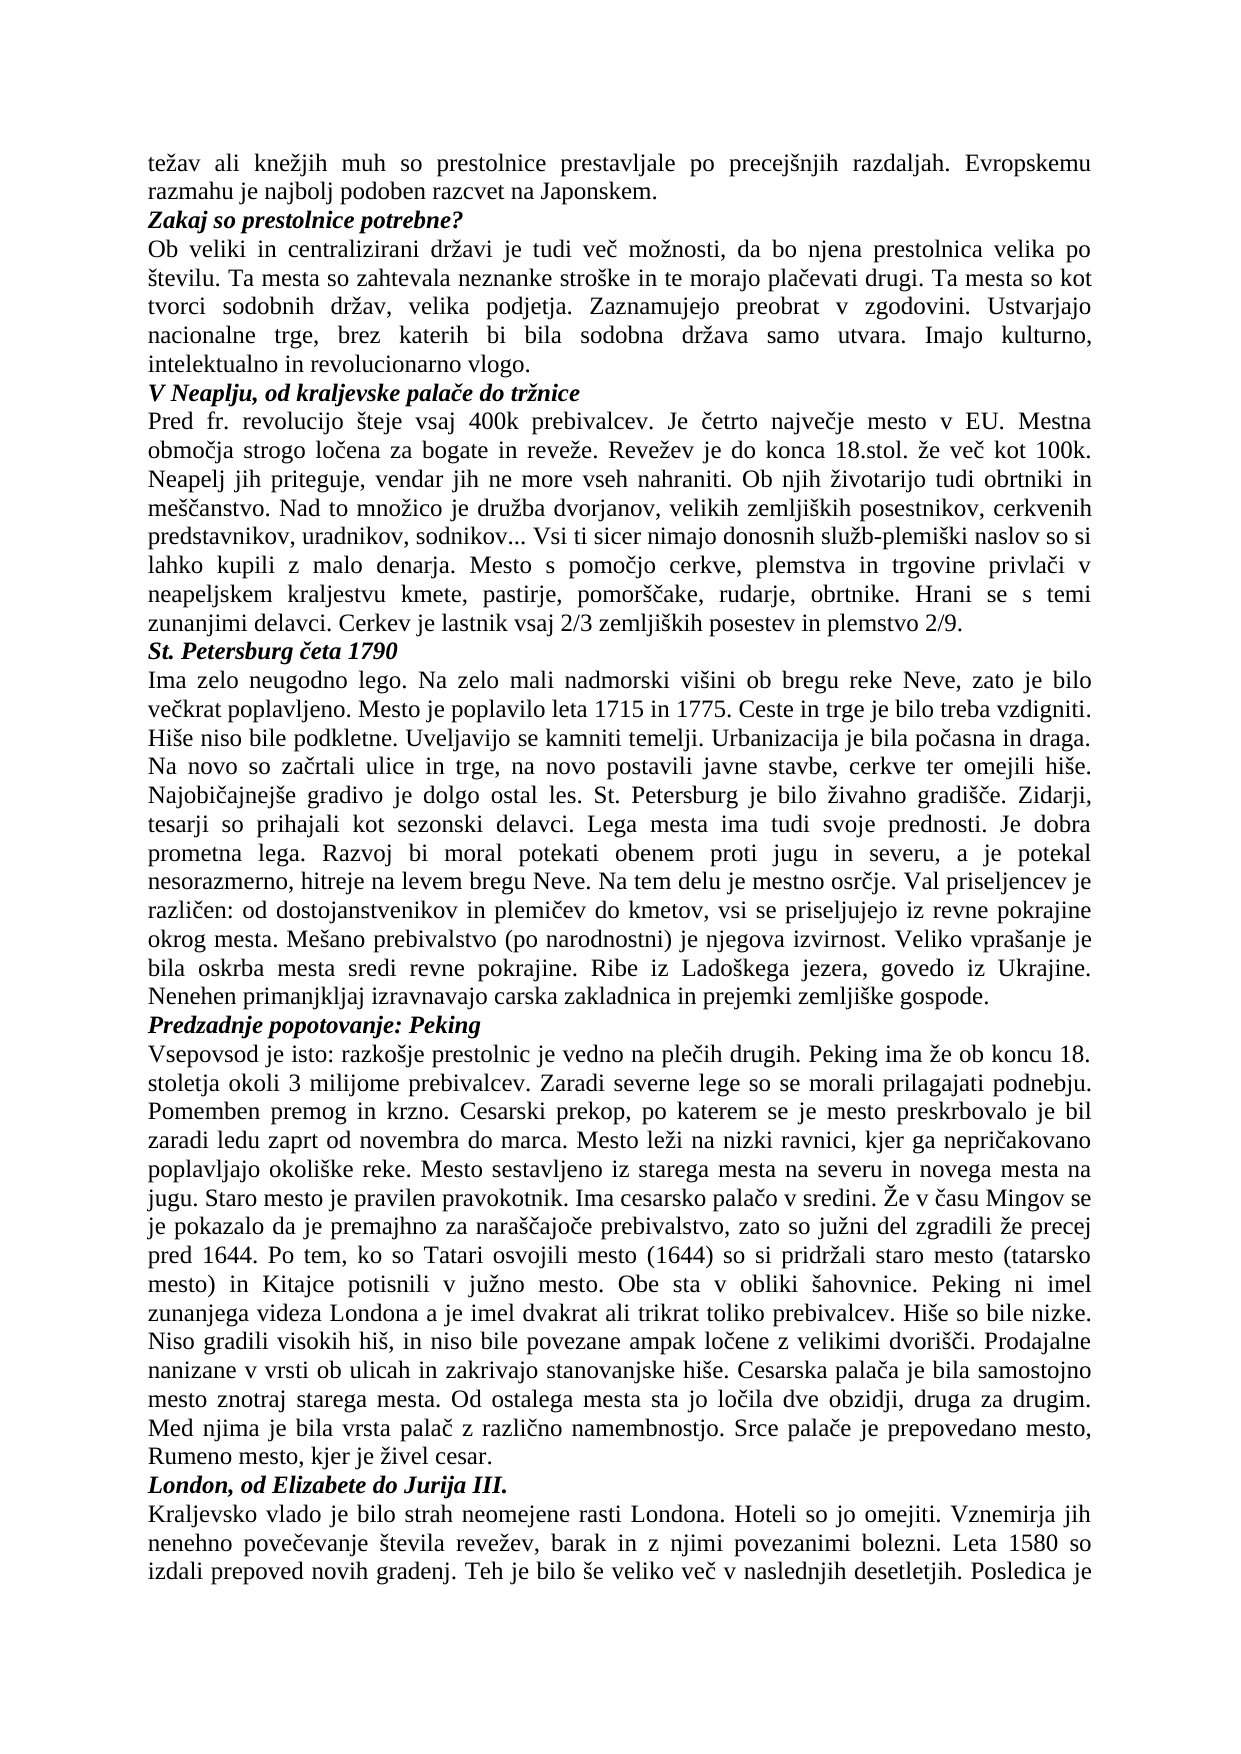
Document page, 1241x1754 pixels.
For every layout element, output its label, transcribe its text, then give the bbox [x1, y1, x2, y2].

text Zakaj so prestolnice potrebne? [148, 205, 1093, 234]
text London, od Elizabete do Jurija III. [148, 1470, 1093, 1499]
text Ima zelo neugodno lego. Na zelo mali nadmorski višini ob bregu reke Neve, zato je bilo večkrat poplavljeno. Mesto je poplavilo leta 1715 in 1775. Ceste in trge je bilo treba vzdigniti. Hiše niso bile podkletne. Uveljavijo se kamniti temelji. Urbanizacija je bila počasna in draga. Na novo so začrtali ulice in trge, na novo postavili javne stavbe, cerkve ter omejili hiše. Najobičajnejše gradivo je dolgo ostal les. St. Petersburg je bilo živahno gradišče. Zidarji, tesarji so prihajali kot sezonski delavci. Lega mesta ima tudi svoje prednosti. Je dobra prometna lega. Razvoj bi moral potekati obenem proti jugu in severu, a je potekal nesorazmerno, hitreje na levem bregu Neve. Na tem delu je mestno osrčje. Val priseljencev je različen: od dostojanstvenikov in plemičev do kmetov, vsi se priseljujejo iz revne pokrajine okrog mesta. Mešano prebivalstvo (po narodnostni) je njegova izvirnost. Veliko vprašanje je bila oskrba mesta sredi revne pokrajine. Ribe iz Ladoškega jezera, govedo iz Ukrajine. Nenehen primanjkljaj izravnavajo carska zakladnica in prejemki zemljiške gospode. [148, 665, 1093, 1010]
text Ob veliki in centralizirani državi je tudi več možnosti, da bo njena prestolnica velika po številu. Ta mesta so zahtevala neznanke stroške in te morajo plačevati drugi. Ta mesta so kot tvorci sodobnih držav, velika podjetja. Zaznamujejo preobrat v zgodovini. Ustvarjajo nacionalne trge, brez katerih bi bila sodobna država samo utvara. Imajo kulturno, intelektualno in revolucionarno vlogo. [148, 234, 1093, 378]
text St. Petersburg četa 1790 [148, 636, 1093, 665]
text Kraljevsko vlado je bilo strah neomejene rasti Londona. Hoteli so jo omejiti. Vznemirja jih nenehno povečevanje števila revežev, barak in z njimi povezanimi bolezni. Leta 1580 so izdali prepoved novih gradenj. Teh je bilo še veliko več v naslednjih desetletjih. Posledica je [148, 1499, 1093, 1585]
text V Neaplju, od kraljevske palače do tržnice [148, 378, 1093, 406]
text težav ali knežjih muh so prestolnice prestavljale po precejšnjih razdaljah. Evropskemu razmahu je najbolj podoben razcvet na Japonskem. [148, 148, 1093, 205]
text Predzadnje popotovanje: Peking [148, 1010, 1093, 1039]
text Pred fr. revolucijo šteje vsaj 400k prebivalcev. Je četrto največje mesto v EU. Mestna območja strogo ločena za bogate in reveže. Revežev je do konca 18.stol. že več kot 100k. Neapelj jih priteguje, vendar jih ne more vseh nahraniti. Ob njih životarijo tudi obrtniki in meščanstvo. Nad to množico je družba dvorjanov, velikih zemljiških posestnikov, cerkvenih predstavnikov, uradnikov, sodnikov... Vsi ti sicer nimajo donosnih služb-plemiški naslov so si lahko kupili z malo denarja. Mesto s pomočjo cerkve, plemstva in trgovine privlači v neapeljskem kraljestvu kmete, pastirje, pomorščake, rudarje, obrtnike. Hrani se s temi zunanjimi delavci. Cerkev je lastnik vsaj 2/3 zemljiških posestev in plemstvo 2/9. [148, 406, 1093, 636]
text Vsepovsod je isto: razkošje prestolnic je vedno na plečih drugih. Peking ima že ob koncu 18. stoletja okoli 3 milijome prebivalcev. Zaradi severne lege so se morali prilagajati podnebju. Pomemben premog in krzno. Cesarski prekop, po katerem se je mesto preskrbovalo je bil zaradi ledu zaprt od novembra do marca. Mesto leži na nizki ravnici, kjer ga nepričakovano poplavljajo okoliške reke. Mesto sestavljeno iz starega mesta na severu in novega mesta na jugu. Staro mesto je pravilen pravokotnik. Ima cesarsko palačo v sredini. Že v času Mingov se je pokazalo da je premajhno za naraščajoče prebivalstvo, zato so južni del zgradili že precej pred 1644. Po tem, ko so Tatari osvojili mesto (1644) so si pridržali staro mesto (tatarsko mesto) in Kitajce potisnili v južno mesto. Obe sta v obliki šahovnice. Peking ni imel zunanjega videza Londona a je imel dvakrat ali trikrat toliko prebivalcev. Hiše so bile nizke. Niso gradili visokih hiš, in niso bile povezane ampak ločene z velikimi dvorišči. Prodajalne nanizane v vrsti ob ulicah in zakrivajo stanovanjske hiše. Cesarska palača je bila samostojno mesto znotraj starega mesta. Od ostalega mesta sta jo ločila dve obzidji, druga za drugim. Med njima je bila vrsta palač z različno namembnostjo. Srce palače je prepovedano mesto, Rumeno mesto, kjer je živel cesar. [148, 1039, 1093, 1470]
